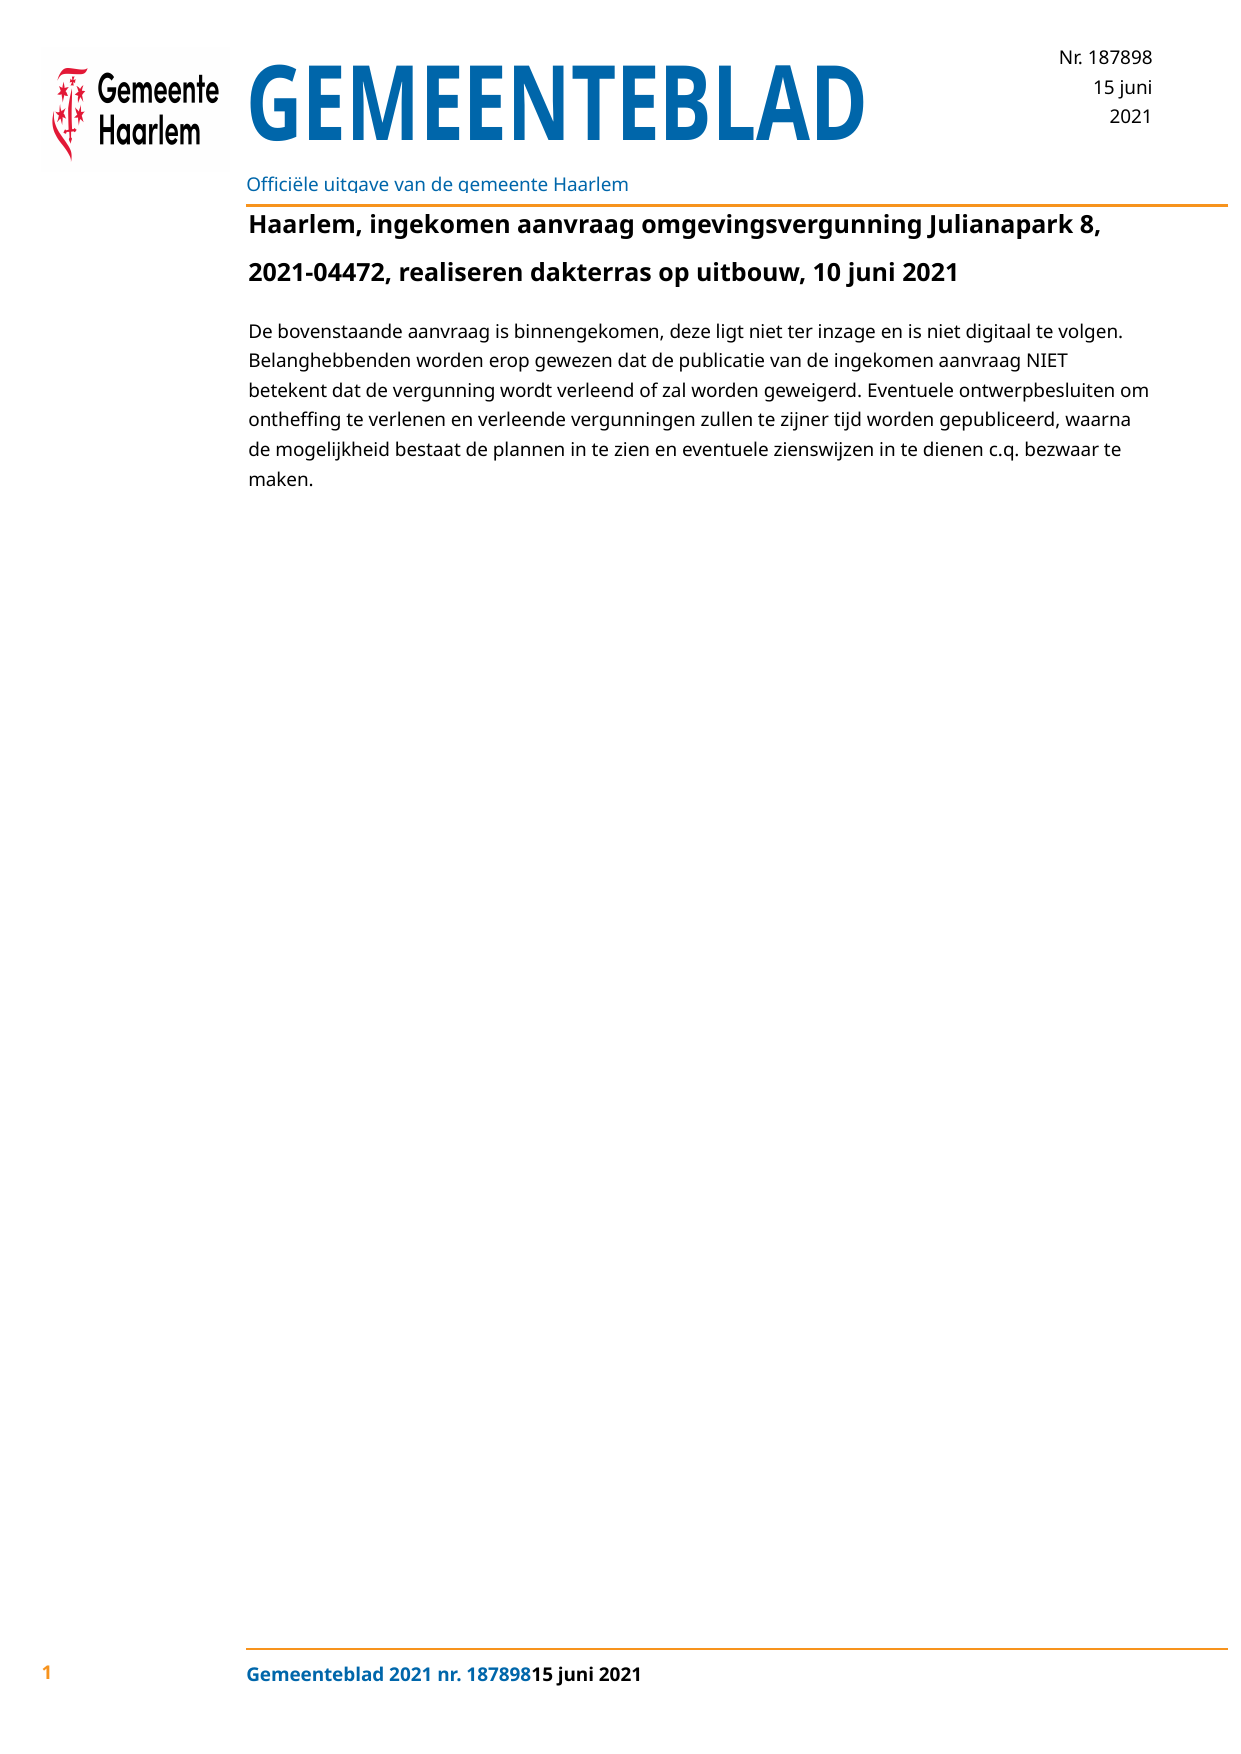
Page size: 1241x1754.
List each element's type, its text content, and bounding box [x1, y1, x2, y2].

picture [41, 47, 231, 172]
text Haarlem, ingekomen aanvraag omgevingsvergunning Julianapark 8, 2021-04472, realiseren dakterras op uitbouw, 10 juni 2021 [248, 207, 1152, 288]
text De bovenstaande aanvraag is binnengekomen, deze ligt niet ter inzage en is niet digitaal te volgen. Belanghebbenden worden erop gewezen dat de publicatie van de ingekomen aanvraag NIET betekent dat de vergunning wordt verleend of zal worden geweigerd. Eventuele ontwerpbesluiten om ontheffing te verlenen en verleende vergunningen zullen te zijner tijd worden gepubliceerd, waarna de mogelijkheid bestaat de plannen in te zien en eventuele zienswijzen in te dienen c.q. bezwaar te maken. [248, 318, 1152, 492]
